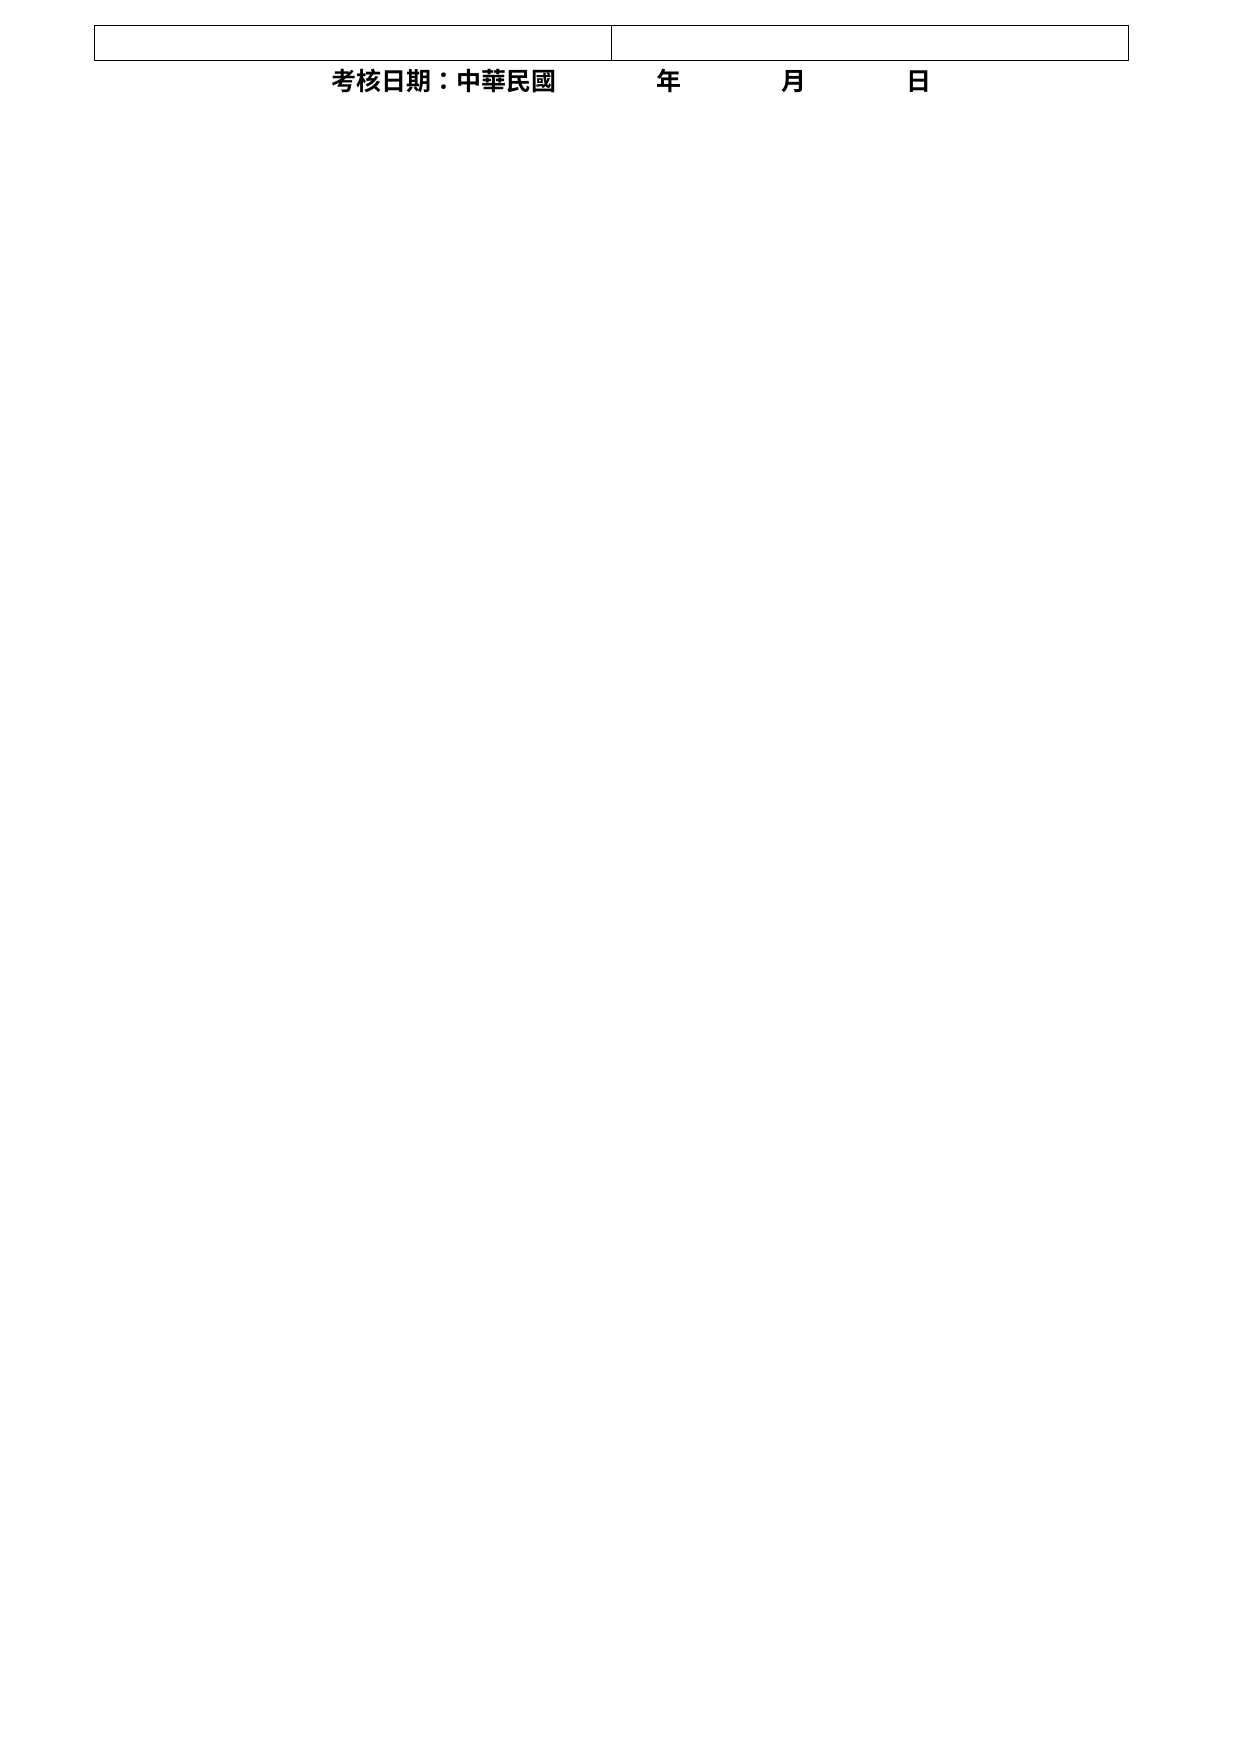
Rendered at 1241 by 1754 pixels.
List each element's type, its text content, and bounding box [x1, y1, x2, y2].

text 考核日期：中華民國 年 月 日 [106, 61, 1134, 97]
table_cell [612, 26, 1128, 60]
table_cell [95, 26, 611, 60]
